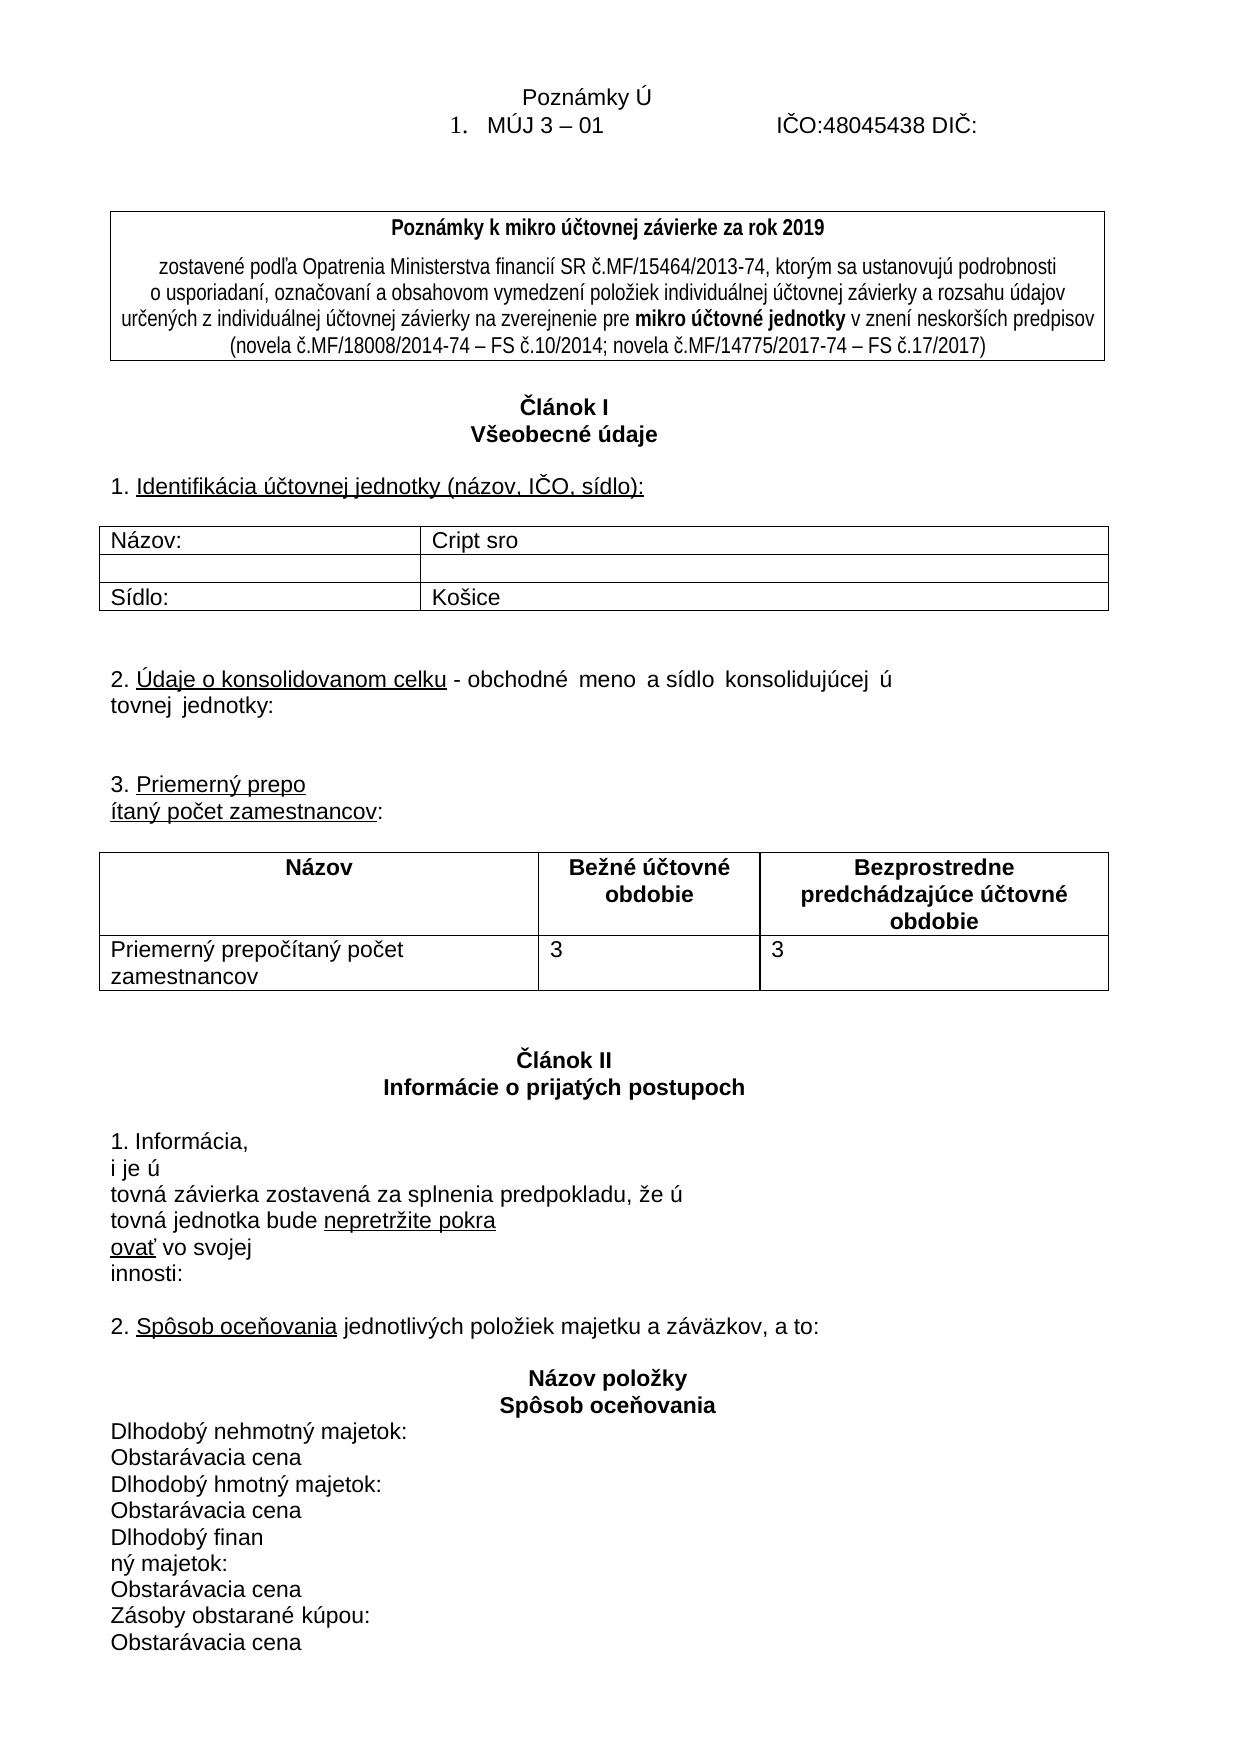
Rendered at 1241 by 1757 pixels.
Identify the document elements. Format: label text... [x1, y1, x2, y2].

text innosti: [110, 1260, 1105, 1286]
text 1. Informácia, [110, 1128, 1105, 1154]
text ovať vo svojej [110, 1233, 1105, 1260]
text zostavené podľa Opatrenia Ministerstva financií SR č.MF/15464/2013-74, ktorým sa ustanovujú podrobnosti o usporiadaní, označovaní a obsahovom vymedzení položiek individuálnej účtovnej závierky a rozsahu údajov určených z individuálnej účtovnej závierky na zverejnenie pre mikro účtovné jednotky v znení neskorších predpisov [111, 249, 1104, 329]
text Obstarávacia cena [110, 1629, 1105, 1655]
text Spôsob oceňovania [110, 1392, 1105, 1418]
table_cell [100, 555, 420, 582]
text 2. Údaje o konsolidovanom celku - obchodné meno a sídlo konsolidujúcej ú [110, 666, 1105, 692]
text Dlhodobý nehmotný majetok: [110, 1418, 1105, 1444]
text Obstarávacia cena [110, 1444, 1105, 1471]
table_header Cript sro [421, 527, 1108, 554]
table_cell [421, 555, 1108, 582]
text tovná jednotka bude nepretržite pokra [110, 1207, 1105, 1233]
text 3. Priemerný prepo [110, 771, 1105, 798]
table_header Názov: [100, 527, 420, 554]
text i je ú [110, 1154, 1105, 1181]
text Všeobecné údaje [110, 421, 1017, 447]
text Názov položky [110, 1365, 1105, 1392]
text ítaný počet zamestnancov: [110, 798, 1105, 825]
table_cell Košice [421, 583, 1108, 610]
subtitle Článok II [110, 1047, 1017, 1073]
table_header Názov [100, 853, 538, 934]
text Informácie o prijatých postupoch [110, 1073, 1018, 1100]
text Poznámky k mikro účtovnej závierke za rok 2019 [111, 212, 1104, 240]
table_header Bežné účtovné obdobie [539, 853, 759, 934]
table_cell Sídlo: [100, 583, 420, 610]
table_cell 3 [539, 936, 759, 990]
text Obstarávacia cena [110, 1497, 1105, 1523]
text Obstarávacia cena [110, 1576, 1105, 1602]
text 1. Identifikácia účtovnej jednotky (názov, IČO, sídlo): [110, 473, 1105, 499]
text Dlhodobý hmotný majetok: [110, 1471, 1105, 1497]
table_cell 3 [761, 936, 1108, 990]
text tovná závierka zostavená za splnenia predpokladu, že ú [110, 1181, 1105, 1207]
subtitle Článok I [110, 394, 1018, 421]
text Dlhodobý finan [110, 1523, 1105, 1550]
text (novela č.MF/18008/2014-74 – FS č.10/2014; novela č.MF/14775/2017-74 – FS č.17/2017) [111, 329, 1104, 360]
text ný majetok: [110, 1550, 1105, 1576]
text 2. Spôsob oceňovania jednotlivých položiek majetku a záväzkov, a to: [110, 1313, 1105, 1339]
text tovnej jednotky: [110, 692, 1105, 718]
table_header Bezprostredne predchádzajúce účtovné obdobie [761, 853, 1108, 934]
table_cell Priemerný prepočítaný počet zamestnancov [100, 936, 538, 990]
text Zásoby obstarané kúpou: [110, 1602, 1105, 1629]
